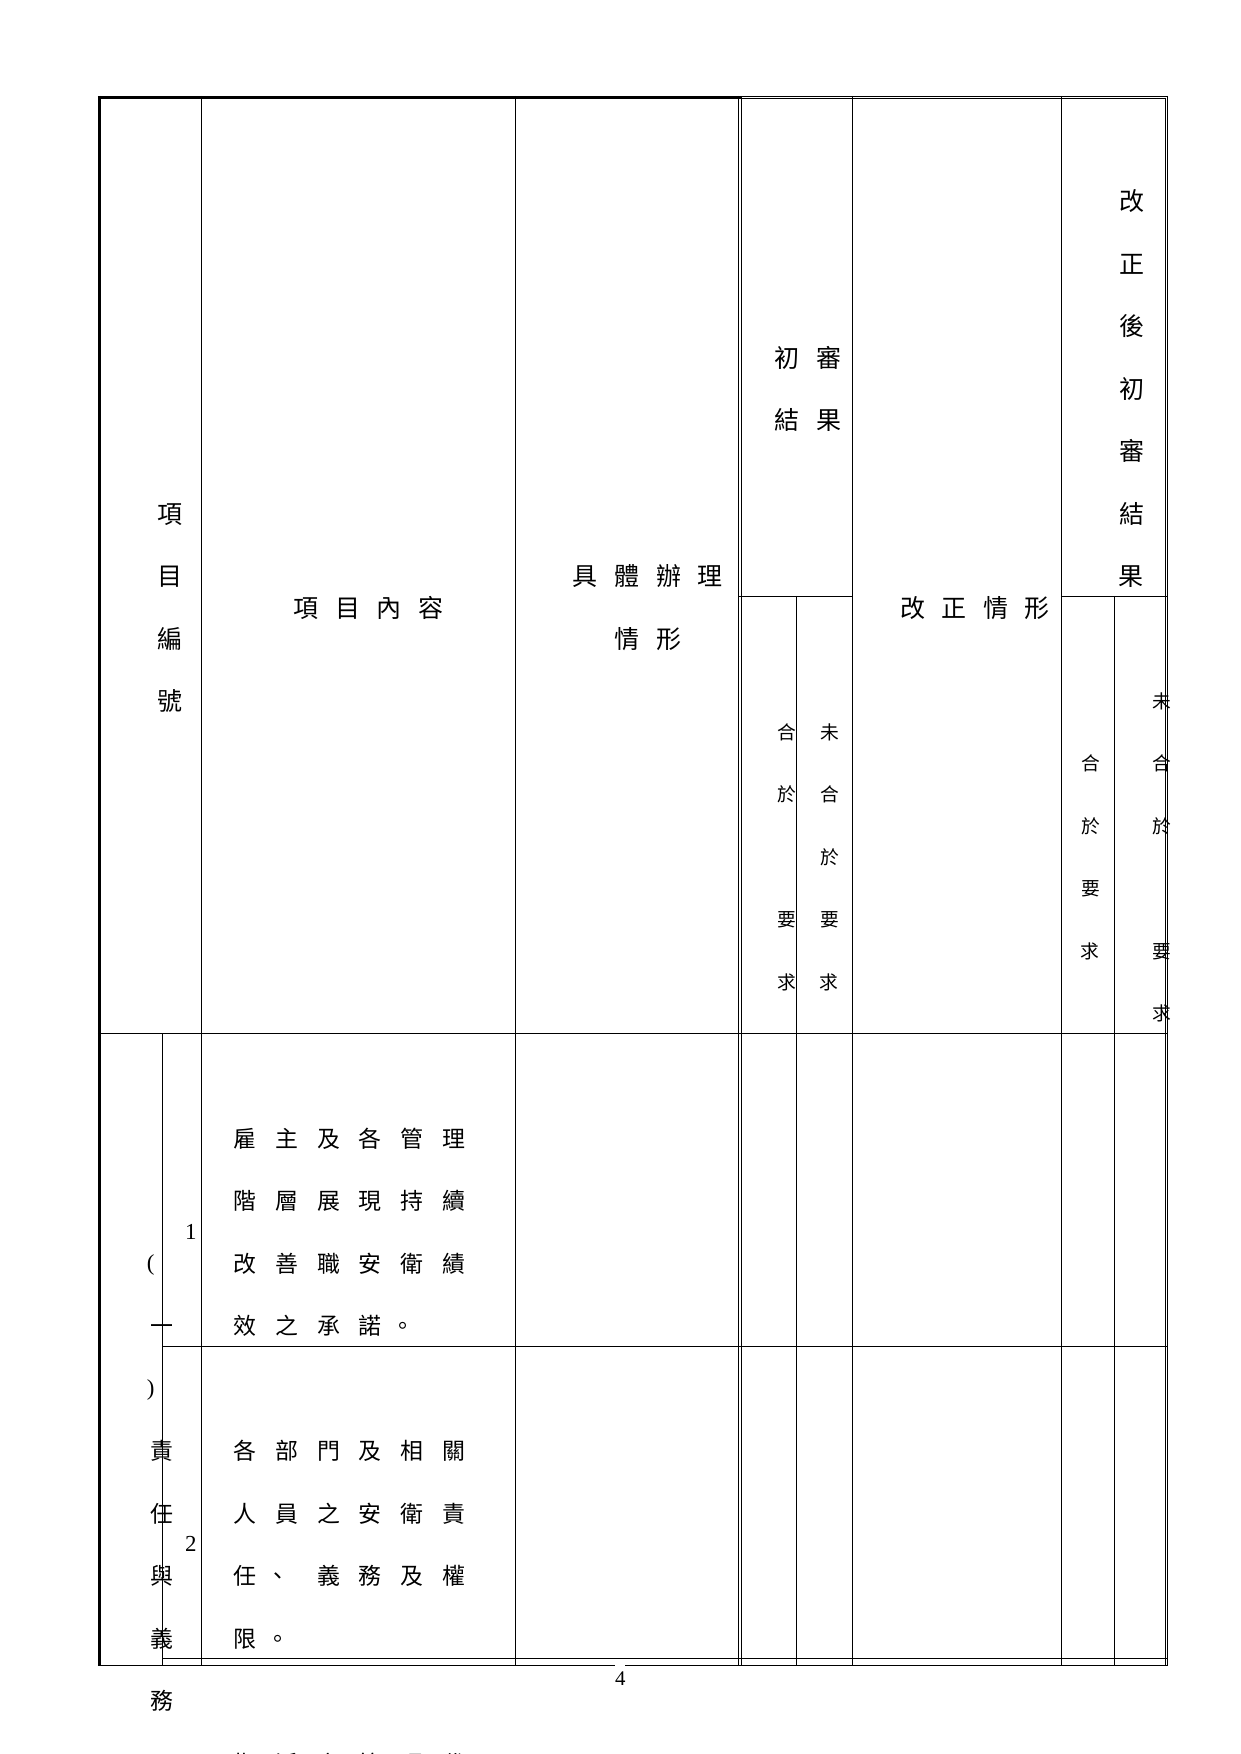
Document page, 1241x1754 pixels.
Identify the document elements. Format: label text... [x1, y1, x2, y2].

table_cell [1062, 1659, 1114, 1665]
table_cell [1115, 1347, 1165, 1658]
table_cell 合於 要求 [1062, 597, 1114, 1033]
table_cell 雇主及各管理階層展現持續改善職安衛績效之承諾。 [202, 1034, 515, 1346]
table_header 具體辦理情形 [516, 99, 738, 1033]
table_cell [742, 1659, 796, 1665]
table_cell 各部門及相關人員之安衛責任、義務及權限。 [202, 1347, 515, 1658]
table_header 改正後 初審結果 [1062, 99, 1165, 596]
table_cell [853, 1659, 1061, 1665]
table_header 改正情形 [853, 99, 1061, 1033]
table_cell [853, 1034, 1061, 1346]
table_cell 3 [163, 1659, 201, 1665]
table_cell [1115, 1034, 1165, 1346]
table_header 初審 結果 [742, 99, 852, 596]
table_cell 1 [163, 1034, 201, 1346]
table_cell 指派之管理代表及其職責。 [202, 1659, 515, 1665]
table_cell [516, 1347, 738, 1658]
table_cell [516, 1034, 738, 1346]
table_cell [797, 1347, 852, 1658]
table_cell [1115, 1659, 1165, 1665]
table_header 項目 編號 [101, 99, 201, 1033]
table_cell 未合於 要求 [797, 597, 852, 1033]
table_header 項目內容 [202, 99, 515, 1033]
table_cell (一)責任與義務 [101, 1034, 162, 1665]
table_cell 合於 要求 [742, 597, 796, 1033]
table_cell [797, 1034, 852, 1346]
table_cell 未合於 要求 [1115, 597, 1165, 1033]
table_cell [1062, 1347, 1114, 1658]
table_cell [1062, 1034, 1114, 1346]
table_cell [742, 1347, 796, 1658]
table_cell 2 [163, 1347, 201, 1658]
table_cell [797, 1659, 852, 1665]
table_cell [853, 1347, 1061, 1658]
table_cell [516, 1659, 738, 1665]
table_cell [742, 1034, 796, 1346]
